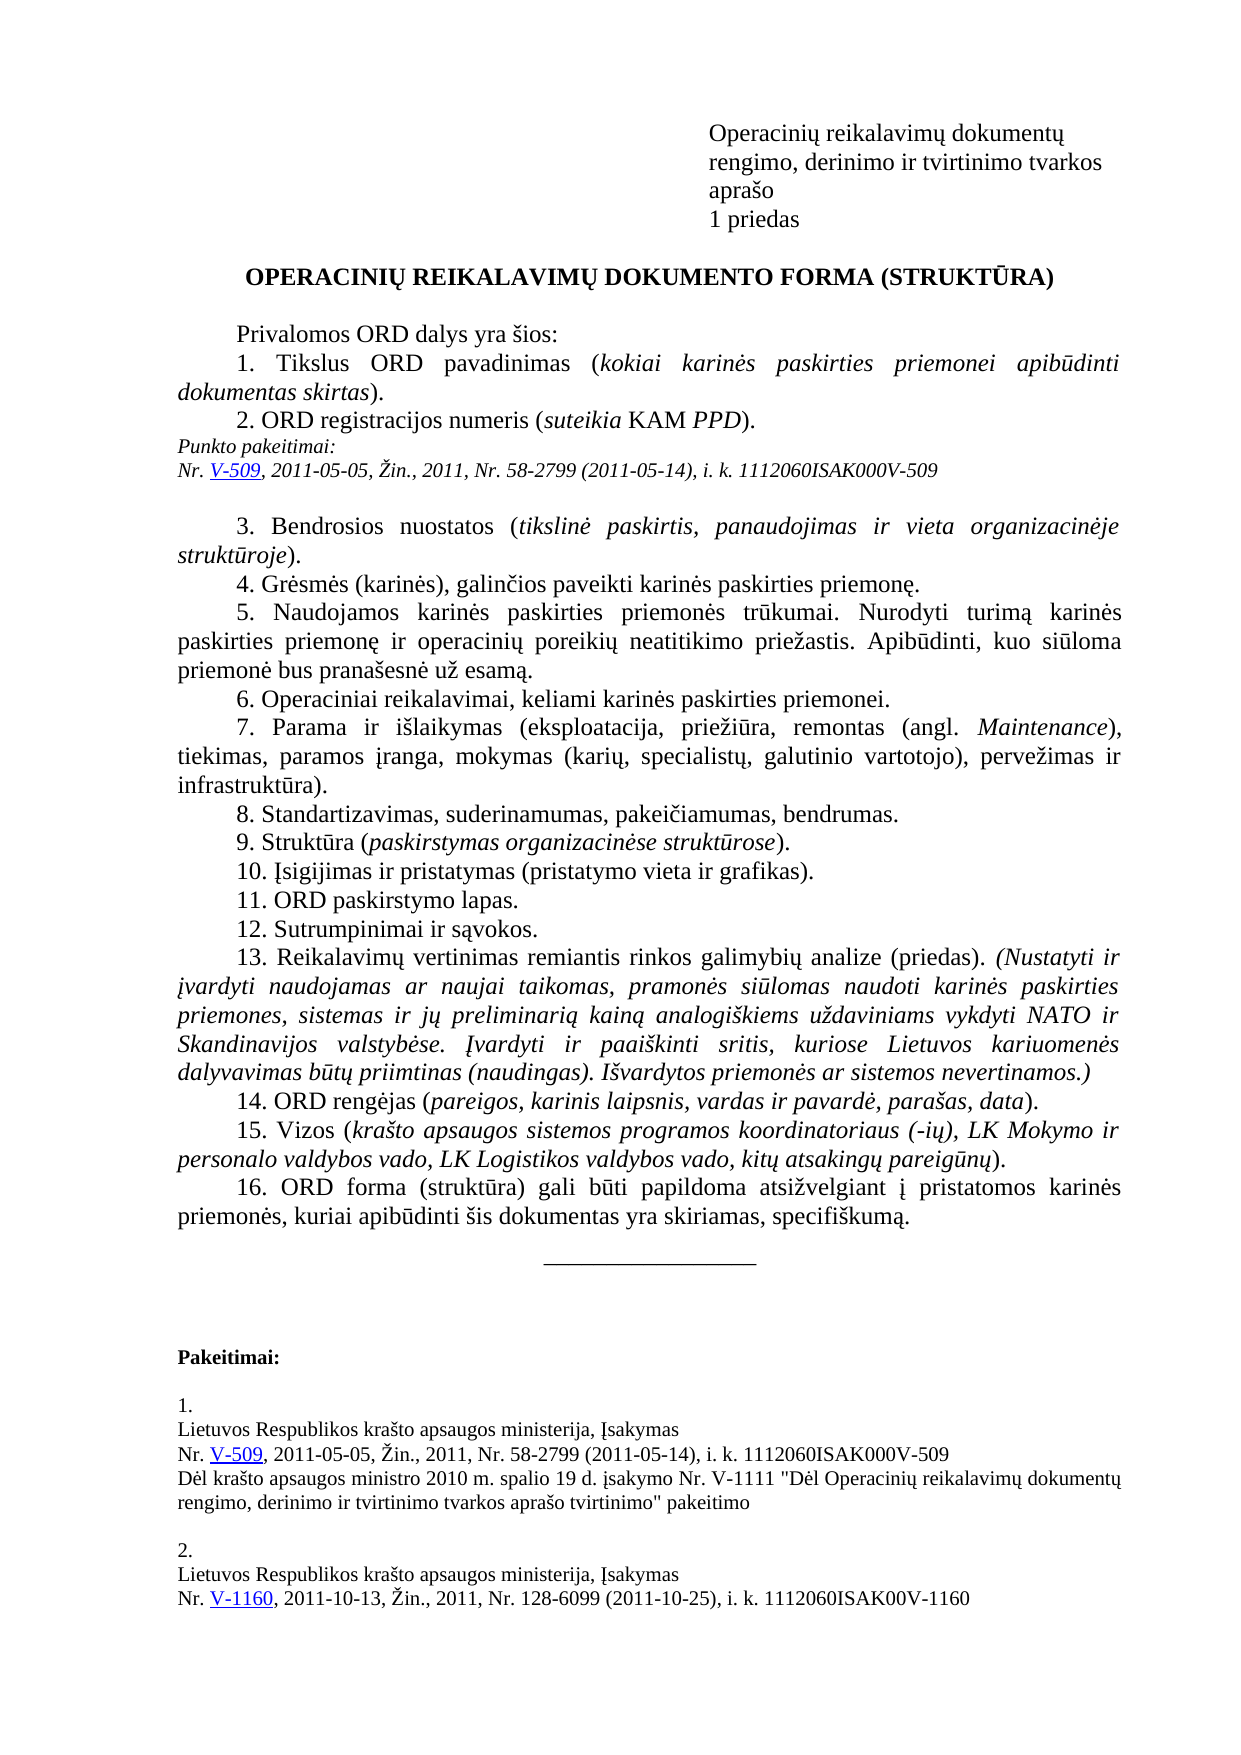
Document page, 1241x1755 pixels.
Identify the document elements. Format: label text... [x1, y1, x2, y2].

text 15. Vizos (krašto apsaugos sistemos programos koordinatoriaus (-ių), LK Mokymo ir personalo valdybos vado, LK Logistikos valdybos vado, kitų atsakingų pareigūnų). [177, 1115, 1122, 1172]
text 12. Sutrumpinimai ir sąvokos. [177, 914, 1122, 942]
text 8. Standartizavimas, suderinamumas, pakeičiamumas, bendrumas. [177, 799, 1122, 827]
text Privalomos ORD dalys yra šios: [177, 319, 1122, 348]
text rengimo, derinimo ir tvirtinimo tvarkos [177, 147, 1122, 176]
text 7. Parama ir išlaikymas (eksploatacija, priežiūra, remontas (angl. Maintenance), tiekimas, paramos įranga, mokymas (karių, specialistų, galutinio vartotojo), pervežimas ir infrastruktūra). [177, 712, 1122, 799]
text 5. Naudojamos karinės paskirties priemonės trūkumai. Nurodyti turimą karinės paskirties priemonę ir operacinių poreikių neatitikimo priežastis. Apibūdinti, kuo siūloma priemonė bus pranašesnė už esamą. [177, 597, 1122, 684]
text 2. ORD registracijos numeris (suteikia KAM PPD). [177, 406, 1122, 434]
text Lietuvos Respublikos krašto apsaugos ministerija, Įsakymas [177, 1562, 1122, 1586]
text 2. [177, 1538, 1122, 1562]
text Pakeitimai: [177, 1345, 1122, 1369]
text Nr. V-509, 2011-05-05, Žin., 2011, Nr. 58-2799 (2011-05-14), i. k. 1112060ISAK000V-509 [177, 1441, 1122, 1466]
text 1. [177, 1393, 1122, 1417]
text 1 priedas [177, 204, 1122, 233]
text Lietuvos Respublikos krašto apsaugos ministerija, Įsakymas [177, 1417, 1122, 1441]
text Nr. V-509, 2011-05-05, Žin., 2011, Nr. 58-2799 (2011-05-14), i. k. 1112060ISAK000V-509 [177, 458, 1122, 482]
text 11. ORD paskirstymo lapas. [177, 885, 1122, 914]
text 14. ORD rengėjas (pareigos, karinis laipsnis, vardas ir pavardė, parašas, data). [177, 1086, 1122, 1115]
text 9. Struktūra (paskirstymas organizacinėse struktūrose). [177, 827, 1122, 856]
text Dėl krašto apsaugos ministro 2010 m. spalio 19 d. įsakymo Nr. V-1111 "Dėl Operacinių reikalavimų dokumentų rengimo, derinimo ir tvirtinimo tvarkos aprašo tvirtinimo" pakeitimo [177, 1466, 1122, 1514]
text Nr. V-1160, 2011-10-13, Žin., 2011, Nr. 128-6099 (2011-10-25), i. k. 1112060ISAK00V-1160 [177, 1586, 1122, 1610]
text 16. ORD forma (struktūra) gali būti papildoma atsižvelgiant į pristatomos karinės priemonės, kuriai apibūdinti šis dokumentas yra skiriamas, specifiškumą. [177, 1172, 1122, 1230]
text 6. Operaciniai reikalavimai, keliami karinės paskirties priemonei. [177, 684, 1122, 712]
text 1. Tikslus ORD pavadinimas (kokiai karinės paskirties priemonei apibūdinti dokumentas skirtas). [177, 348, 1122, 406]
text 10. Įsigijimas ir pristatymas (pristatymo vieta ir grafikas). [177, 856, 1122, 885]
text Punkto pakeitimai: [177, 434, 1122, 458]
text OPERACINIŲ REIKALAVIMŲ DOKUMENTO FORMA (STRUKTŪRA) [177, 262, 1122, 291]
text 3. Bendrosios nuostatos (tikslinė paskirtis, panaudojimas ir vieta organizacinėje struktūroje). [177, 511, 1122, 569]
text 13. Reikalavimų vertinimas remiantis rinkos galimybių analize (priedas). (Nustatyti ir įvardyti naudojamas ar naujai taikomas, pramonės siūlomas naudoti karinės paskirties priemones, sistemas ir jų preliminarią kainą analogiškiems uždaviniams vykdyti NATO ir Skandinavijos valstybėse. Įvardyti ir paaiškinti sritis, kuriose Lietuvos kariuomenės dalyvavimas būtų priimtinas (naudingas). Išvardytos priemonės ar sistemos nevertinamos.) [177, 942, 1122, 1086]
text Operacinių reikalavimų dokumentų [709, 118, 1122, 147]
text 4. Grėsmės (karinės), galinčios paveikti karinės paskirties priemonę. [177, 569, 1122, 597]
text _________________ [177, 1239, 1122, 1268]
text aprašo [177, 176, 1122, 204]
